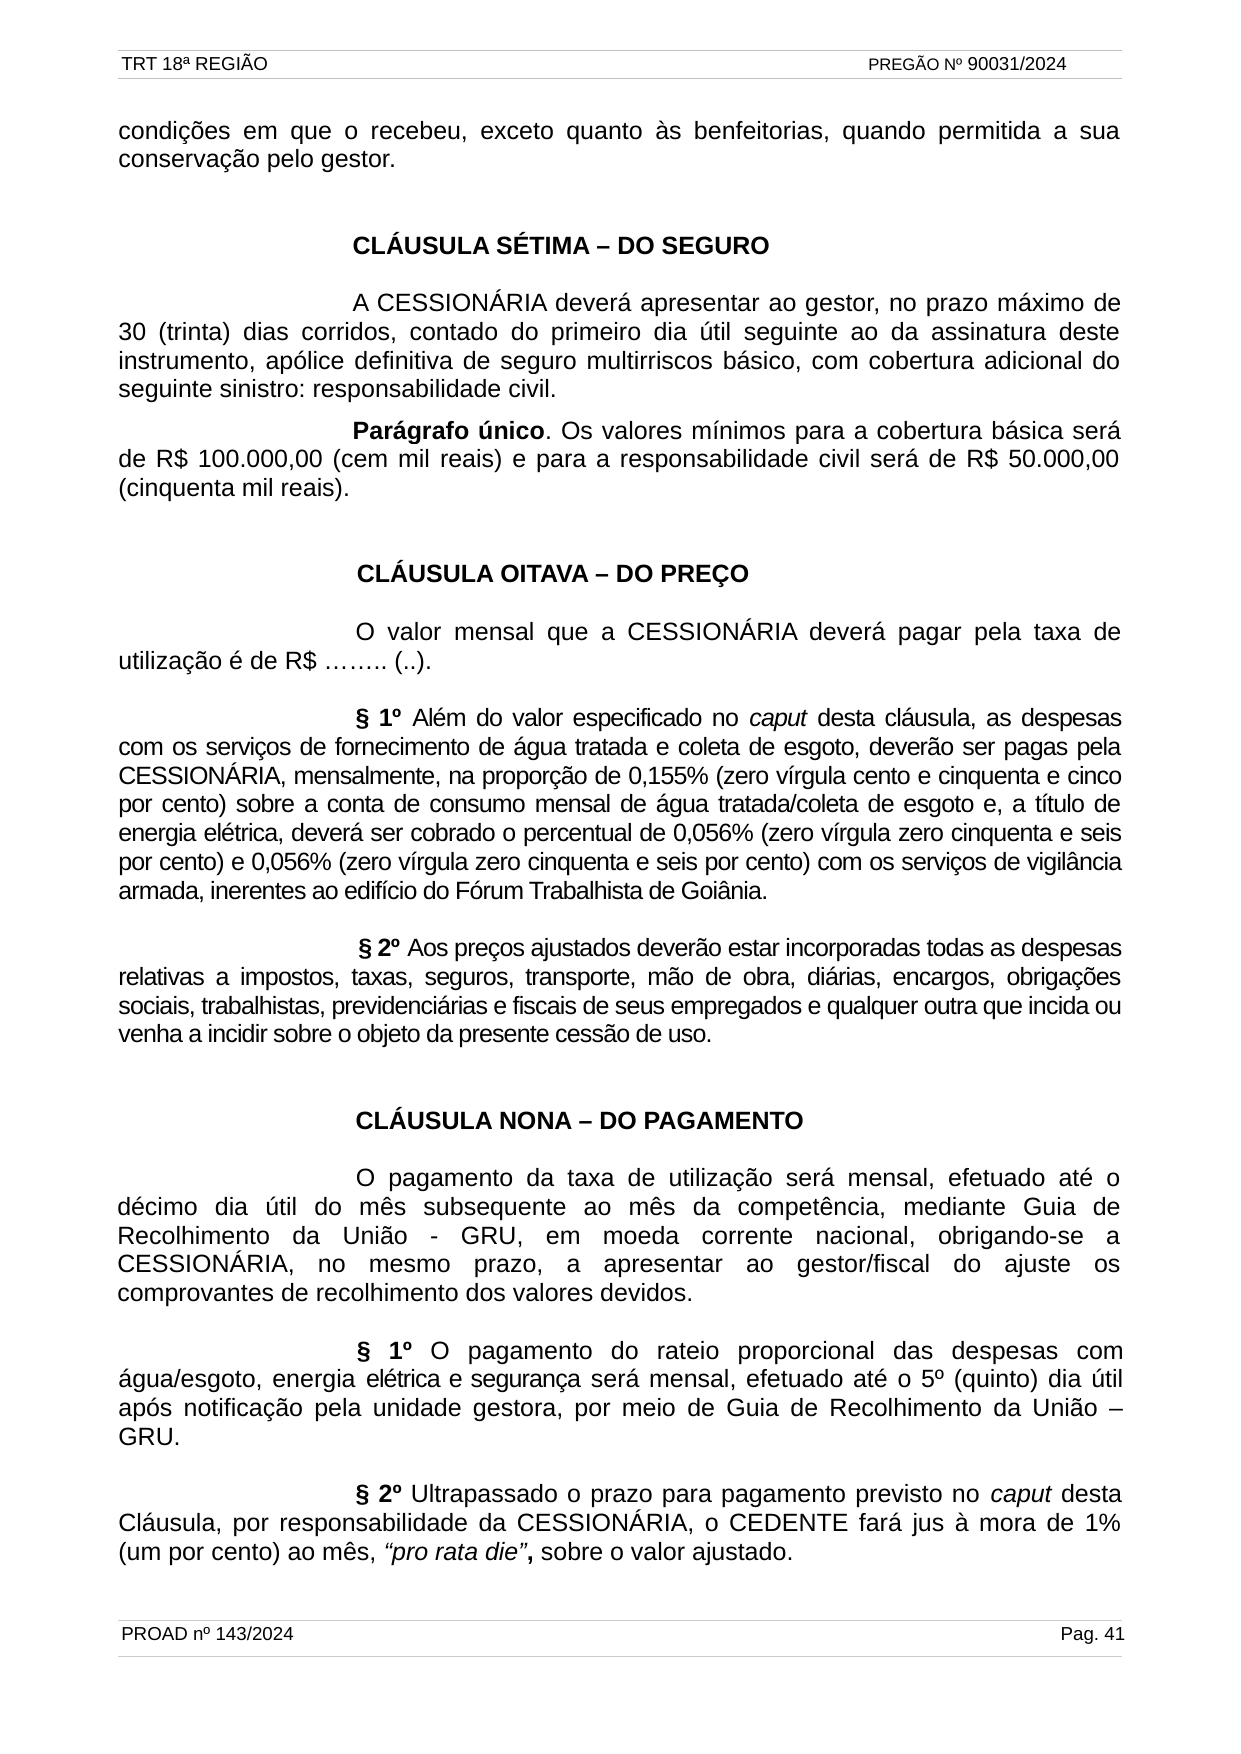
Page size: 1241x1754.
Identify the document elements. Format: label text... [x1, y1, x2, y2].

text § 2º Aos preços ajustados deverão estar incorporadas todas as despesas relativas a impostos, taxas, seguros, transporte, mão de obra, diárias, encargos, obrigações sociais, trabalhistas, previdenciárias e fiscais de seus empregados e qualquer outra que incida ou venha a incidir sobre o objeto da presente cessão de uso. [118, 933, 1122, 1048]
text CLÁUSULA OITAVA – DO PREÇO [118, 559, 1122, 588]
text Parágrafo único. Os valores mínimos para a cobertura básica será de R$ 100.000,00 (cem mil reais) e para a responsabilidade civil será de R$ 50.000,00 (cinquenta mil reais). [118, 416, 1122, 502]
text O pagamento da taxa de utilização será mensal, efetuado até o décimo dia útil do mês subsequente ao mês da competência, mediante Guia de Recolhimento da União - GRU, em moeda corrente nacional, obrigando-se a CESSIONÁRIA, no mesmo prazo, a apresentar ao gestor/fiscal do ajuste os comprovantes de recolhimento dos valores devidos. [117, 1163, 1122, 1307]
text A CESSIONÁRIA deverá apresentar ao gestor, no prazo máximo de 30 (trinta) dias corridos, contado do primeiro dia útil seguinte ao da assinatura deste instrumento, apólice definitiva de seguro multirriscos básico, com cobertura adicional do seguinte sinistro: responsabilidade civil. [118, 288, 1122, 403]
text CLÁUSULA NONA – DO PAGAMENTO [118, 1106, 1122, 1134]
text § 1º O pagamento do rateio proporcional das despesas com água/esgoto, energia elétrica e segurança será mensal, efetuado até o 5º (quinto) dia útil após notificação pela unidade gestora, por meio de Guia de Recolhimento da União – GRU. [118, 1336, 1125, 1451]
text O valor mensal que a CESSIONÁRIA deverá pagar pela taxa de utilização é de R$ …….. (..). [118, 617, 1122, 674]
text § 1º Além do valor especificado no caput desta cláusula, as despesas com os serviços de fornecimento de água tratada e coleta de esgoto, deverão ser pagas pela CESSIONÁRIA, mensalmente, na proporção de 0,155% (zero vírgula cento e cinquenta e cinco por cento) sobre a conta de consumo mensal de água tratada/coleta de esgoto e, a título de energia elétrica, deverá ser cobrado o percentual de 0,056% (zero vírgula zero cinquenta e seis por cento) e 0,056% (zero vírgula zero cinquenta e seis por cento) com os serviços de vigilância armada, inerentes ao edifício do Fórum Trabalhista de Goiânia. [118, 703, 1122, 904]
text CLÁUSULA SÉTIMA – DO SEGURO [118, 231, 1122, 259]
text condições em que o recebeu, exceto quanto às benfeitorias, quando permitida a sua conservação pelo gestor. [118, 116, 1122, 173]
text § 2º Ultrapassado o prazo para pagamento previsto no caput desta Cláusula, por responsabilidade da CESSIONÁRIA, o CEDENTE fará jus à mora de 1% (um por cento) ao mês, “pro rata die”, sobre o valor ajustado. [118, 1479, 1122, 1566]
